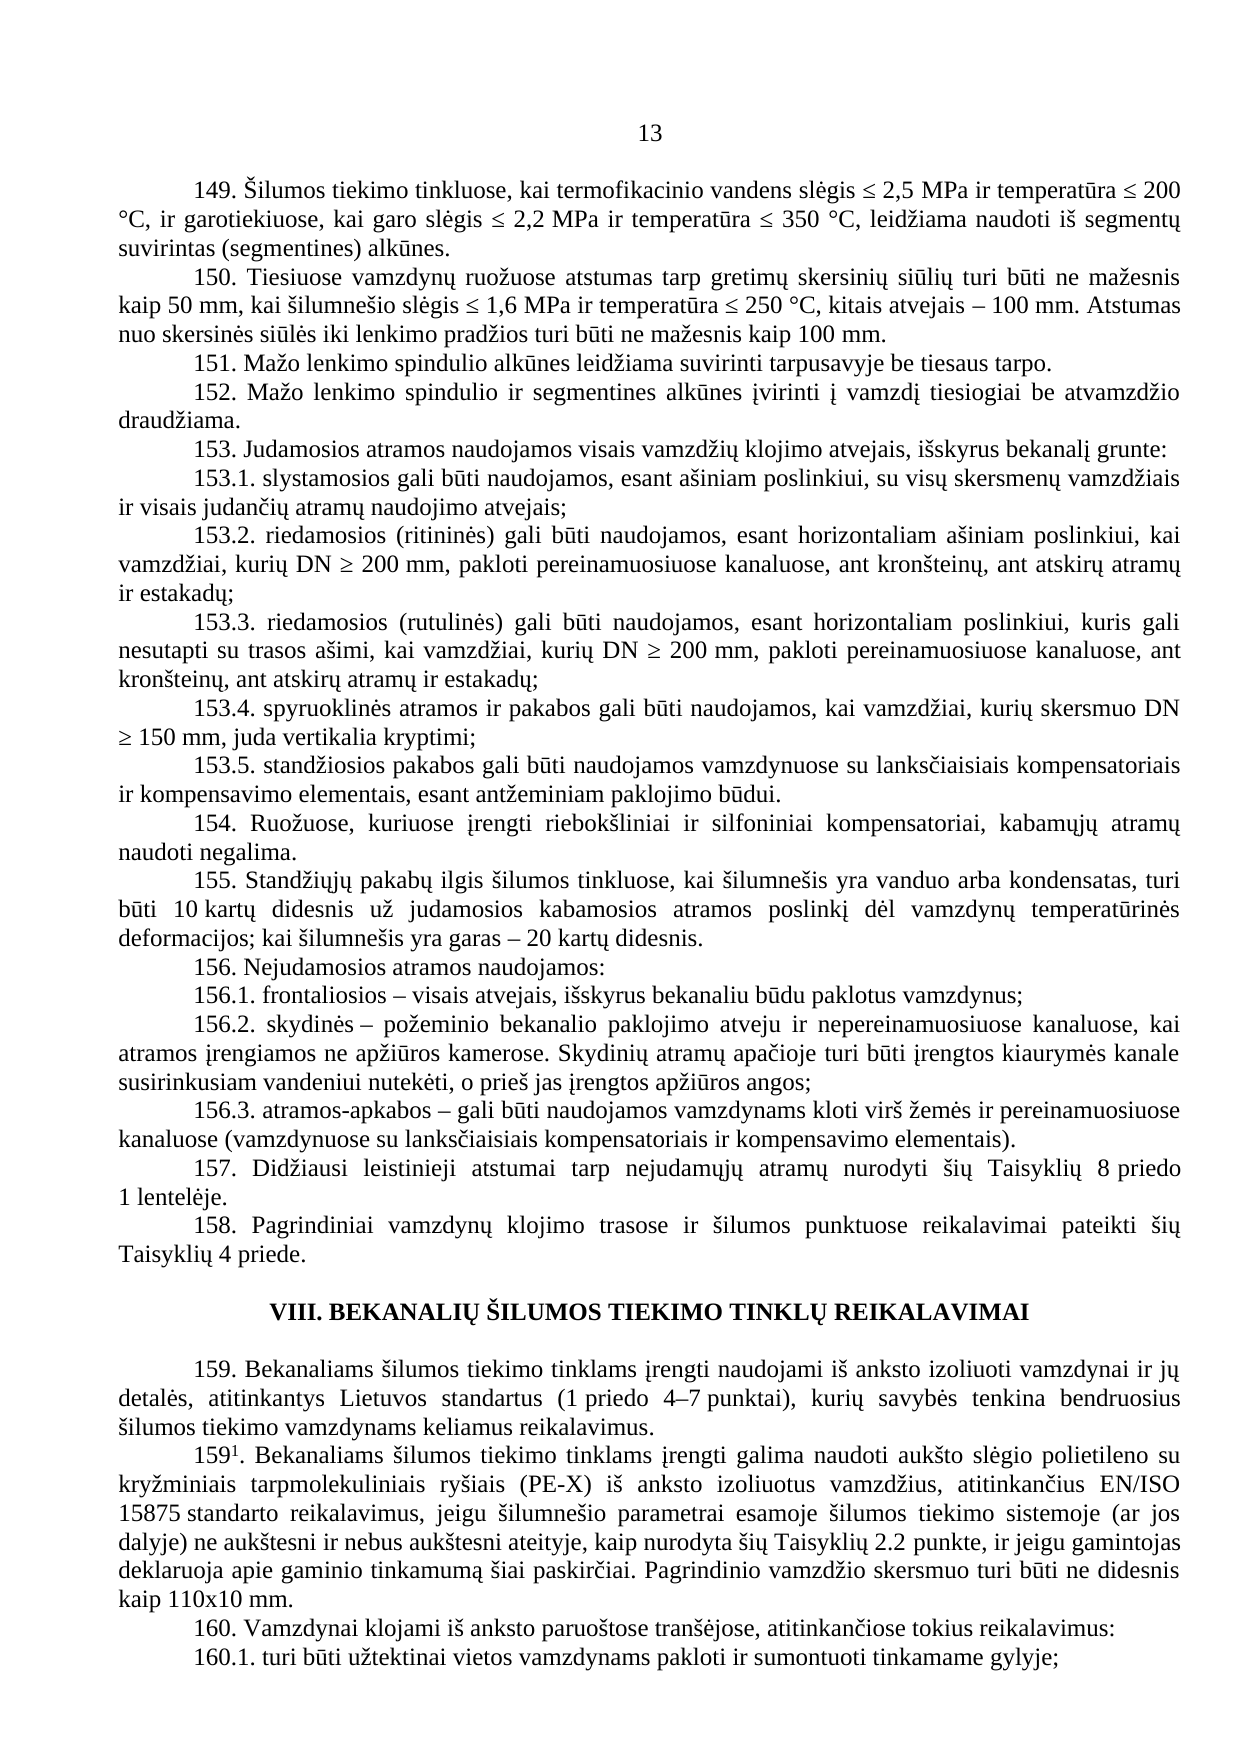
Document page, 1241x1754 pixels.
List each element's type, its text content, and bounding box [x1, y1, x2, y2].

text 151. Mažo lenkimo spindulio alkūnes leidžiama suvirinti tarpusavyje be tiesaus tarpo. [118, 348, 1181, 377]
text 150. Tiesiuose vamzdynų ruožuose atstumas tarp gretimų skersinių siūlių turi būti ne mažesnis kaip 50 mm, kai šilumnešio slėgis ≤ 1,6 MPa ir temperatūra ≤ 250 °C, kitais atvejais – 100 mm. Atstumas nuo skersinės siūlės iki lenkimo pradžios turi būti ne mažesnis kaip 100 mm. [118, 262, 1181, 348]
text 153.4. spyruoklinės atramos ir pakabos gali būti naudojamos, kai vamzdžiai, kurių skersmuo DN ≥ 150 mm, juda vertikalia kryptimi; [118, 693, 1181, 751]
text 1591. Bekanaliams šilumos tiekimo tinklams įrengti galima naudoti aukšto slėgio polietileno su kryžminiais tarpmolekuliniais ryšiais (PE-X) iš anksto izoliuotus vamzdžius, atitinkančius EN/ISO 15875 standarto reikalavimus, jeigu šilumnešio parametrai esamoje šilumos tiekimo sistemoje (ar jos dalyje) ne aukštesni ir nebus aukštesni ateityje, kaip nurodyta šių Taisyklių 2.2 punkte, ir jeigu gamintojas deklaruoja apie gaminio tinkamumą šiai paskirčiai. Pagrindinio vamzdžio skersmuo turi būti ne didesnis kaip 110x10 mm. [118, 1441, 1181, 1613]
text 149. Šilumos tiekimo tinkluose, kai termofikacinio vandens slėgis ≤ 2,5 MPa ir temperatūra ≤ 200 °C, ir garotiekiuose, kai garo slėgis ≤ 2,2 MPa ir temperatūra ≤ 350 °C, leidžiama naudoti iš segmentų suvirintas (segmentines) alkūnes. [118, 176, 1181, 262]
text 156.2. skydinės – požeminio bekanalio paklojimo atveju ir nepereinamuosiuose kanaluose, kai atramos įrengiamos ne apžiūros kamerose. Skydinių atramų apačioje turi būti įrengtos kiaurymės kanale susirinkusiam vandeniui nutekėti, o prieš jas įrengtos apžiūros angos; [118, 1009, 1181, 1096]
text 156.1. frontaliosios – visais atvejais, išskyrus bekanaliu būdu paklotus vamzdynus; [118, 981, 1181, 1009]
text VIII. BEKANALIŲ ŠILUMOS TIEKIMO TINKLŲ REIKALAVIMAI [118, 1297, 1181, 1326]
text 154. Ruožuose, kuriuose įrengti riebokšliniai ir silfoniniai kompensatoriai, kabamųjų atramų naudoti negalima. [118, 808, 1181, 866]
text 155. Standžiųjų pakabų ilgis šilumos tinkluose, kai šilumnešis yra vanduo arba kondensatas, turi būti 10 kartų didesnis už judamosios kabamosios atramos poslinkį dėl vamzdynų temperatūrinės deformacijos; kai šilumnešis yra garas – 20 kartų didesnis. [118, 866, 1181, 952]
text 153.2. riedamosios (ritininės) gali būti naudojamos, esant horizontaliam ašiniam poslinkiui, kai vamzdžiai, kurių DN ≥ 200 mm, pakloti pereinamuosiuose kanaluose, ant kronšteinų, ant atskirų atramų ir estakadų; [118, 521, 1181, 607]
text 156. Nejudamosios atramos naudojamos: [118, 952, 1181, 981]
text 152. Mažo lenkimo spindulio ir segmentines alkūnes įvirinti į vamzdį tiesiogiai be atvamzdžio draudžiama. [118, 377, 1181, 434]
text 153.3. riedamosios (rutulinės) gali būti naudojamos, esant horizontaliam poslinkiui, kuris gali nesutapti su trasos ašimi, kai vamzdžiai, kurių DN ≥ 200 mm, pakloti pereinamuosiuose kanaluose, ant kronšteinų, ant atskirų atramų ir estakadų; [118, 607, 1181, 693]
text 160. Vamzdynai klojami iš anksto paruoštose tranšėjose, atitinkančiose tokius reikalavimus: [118, 1613, 1181, 1642]
text 153. Judamosios atramos naudojamos visais vamzdžių klojimo atvejais, išskyrus bekanalį grunte: [118, 434, 1181, 463]
text 158. Pagrindiniai vamzdynų klojimo trasose ir šilumos punktuose reikalavimai pateikti šių Taisyklių 4 priede. [118, 1211, 1181, 1268]
text 160.1. turi būti užtektinai vietos vamzdynams pakloti ir sumontuoti tinkamame gylyje; [118, 1642, 1181, 1671]
text 159. Bekanaliams šilumos tiekimo tinklams įrengti naudojami iš anksto izoliuoti vamzdynai ir jų detalės, atitinkantys Lietuvos standartus (1 priedo 4–7 punktai), kurių savybės tenkina bendruosius šilumos tiekimo vamzdynams keliamus reikalavimus. [118, 1354, 1181, 1441]
text 156.3. atramos-apkabos – gali būti naudojamos vamzdynams kloti virš žemės ir pereinamuosiuose kanaluose (vamzdynuose su lanksčiaisiais kompensatoriais ir kompensavimo elementais). [118, 1096, 1181, 1153]
text 153.1. slystamosios gali būti naudojamos, esant ašiniam poslinkiui, su visų skersmenų vamzdžiais ir visais judančių atramų naudojimo atvejais; [118, 463, 1181, 521]
text 153.5. standžiosios pakabos gali būti naudojamos vamzdynuose su lanksčiaisiais kompensatoriais ir kompensavimo elementais, esant antžeminiam paklojimo būdui. [118, 751, 1181, 808]
text 157. Didžiausi leistinieji atstumai tarp nejudamųjų atramų nurodyti šių Taisyklių 8 priedo 1 lentelėje. [118, 1153, 1181, 1211]
